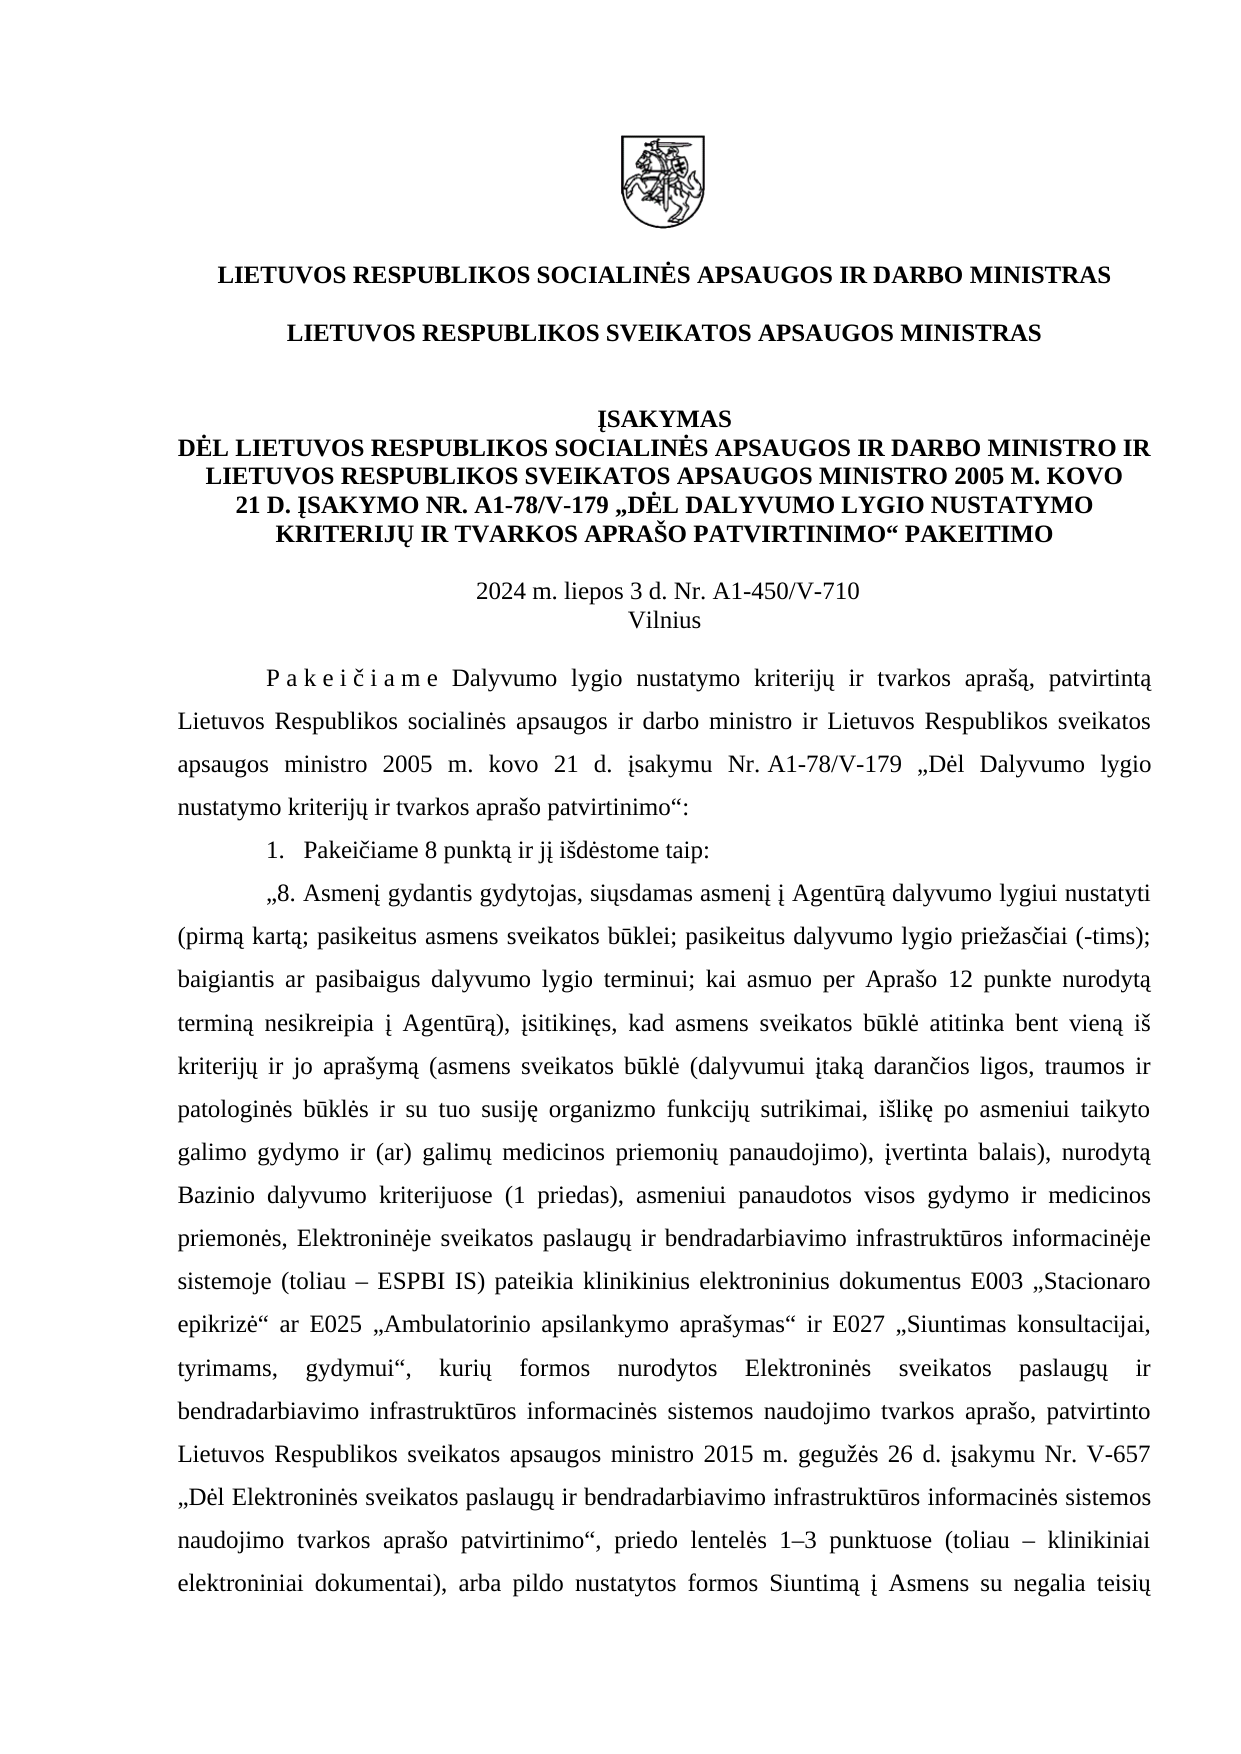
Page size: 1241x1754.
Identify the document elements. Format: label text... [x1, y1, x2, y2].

text „8. Asmenį gydantis gydytojas, siųsdamas asmenį į Agentūrą dalyvumo lygiui nustatyti (pirmą kartą; pasikeitus asmens sveikatos būklei; pasikeitus dalyvumo lygio priežasčiai (-tims); baigiantis ar pasibaigus dalyvumo lygio terminui; kai asmuo per Aprašo 12 punkte nurodytą terminą nesikreipia į Agentūrą), įsitikinęs, kad asmens sveikatos būklė atitinka bent vieną iš kriterijų ir jo aprašymą (asmens sveikatos būklė (dalyvumui įtaką darančios ligos, traumos ir patologinės būklės ir su tuo susiję organizmo funkcijų sutrikimai, išlikę po asmeniui taikyto galimo gydymo ir (ar) galimų medicinos priemonių panaudojimo), įvertinta balais), nurodytą Bazinio dalyvumo kriterijuose (1 priedas), asmeniui panaudotos visos gydymo ir medicinos priemonės, Elektroninėje sveikatos paslaugų ir bendradarbiavimo infrastruktūros informacinėje sistemoje (toliau – ESPBI IS) pateikia klinikinius elektroninius dokumentus E003 „Stacionaro epikrizė“ ar E025 „Ambulatorinio apsilankymo aprašymas“ ir E027 „Siuntimas konsultacijai, tyrimams, gydymui“, kurių formos nurodytos Elektroninės sveikatos paslaugų ir bendradarbiavimo infrastruktūros informacinės sistemos naudojimo tvarkos aprašo, patvirtinto Lietuvos Respublikos sveikatos apsaugos ministro 2015 m. gegužės 26 d. įsakymu Nr. V-657 „Dėl Elektroninės sveikatos paslaugų ir bendradarbiavimo infrastruktūros informacinės sistemos naudojimo tvarkos aprašo patvirtinimo“, priedo lentelės 1–3 punktuose (toliau – klinikiniai elektroniniai dokumentai), arba pildo nustatytos formos Siuntimą į Asmens su negalia teisių [177, 878, 1152, 1597]
text DĖL LIETUVOS RESPUBLIKOS SOCIALINĖS APSAUGOS IR DARBO MINISTRO IR LIETUVOS RESPUBLIKOS SVEIKATOS APSAUGOS MINISTRo 2005 m. kovo 21 d. ĮSAKYMO Nr. A1-78/V-179 „DĖL dalyvumo lygio nustatymo kriterijų ir tvarkos aprašo patvirtinimo“ PAKEITIMO [177, 433, 1152, 548]
text 1. Pakeičiame 8 punktą ir jį išdėstome taip: [266, 835, 1152, 864]
text lietuvos respublikos sveikatos apsaugos ministras [177, 318, 1152, 346]
text Vilnius [177, 605, 1152, 634]
text P a k e i č i a m e Dalyvumo lygio nustatymo kriterijų ir tvarkos aprašą, patvirtintą Lietuvos Respublikos socialinės apsaugos ir darbo ministro ir Lietuvos Respublikos sveikatos apsaugos ministro 2005 m. kovo 21 d. įsakymu Nr. A1-78/V-179 „Dėl Dalyvumo lygio nustatymo kriterijų ir tvarkos aprašo patvirtinimo“: [177, 663, 1152, 821]
text 2024 m. liepos 3 d. Nr. A1-450/V-710 [177, 576, 1152, 605]
text ĮSAKYMAS [177, 404, 1152, 433]
text LIETUVOS RESPUBLIKOS SOCIALINĖS APSAUGOS IR DARBO MINISTRAS [177, 260, 1152, 289]
